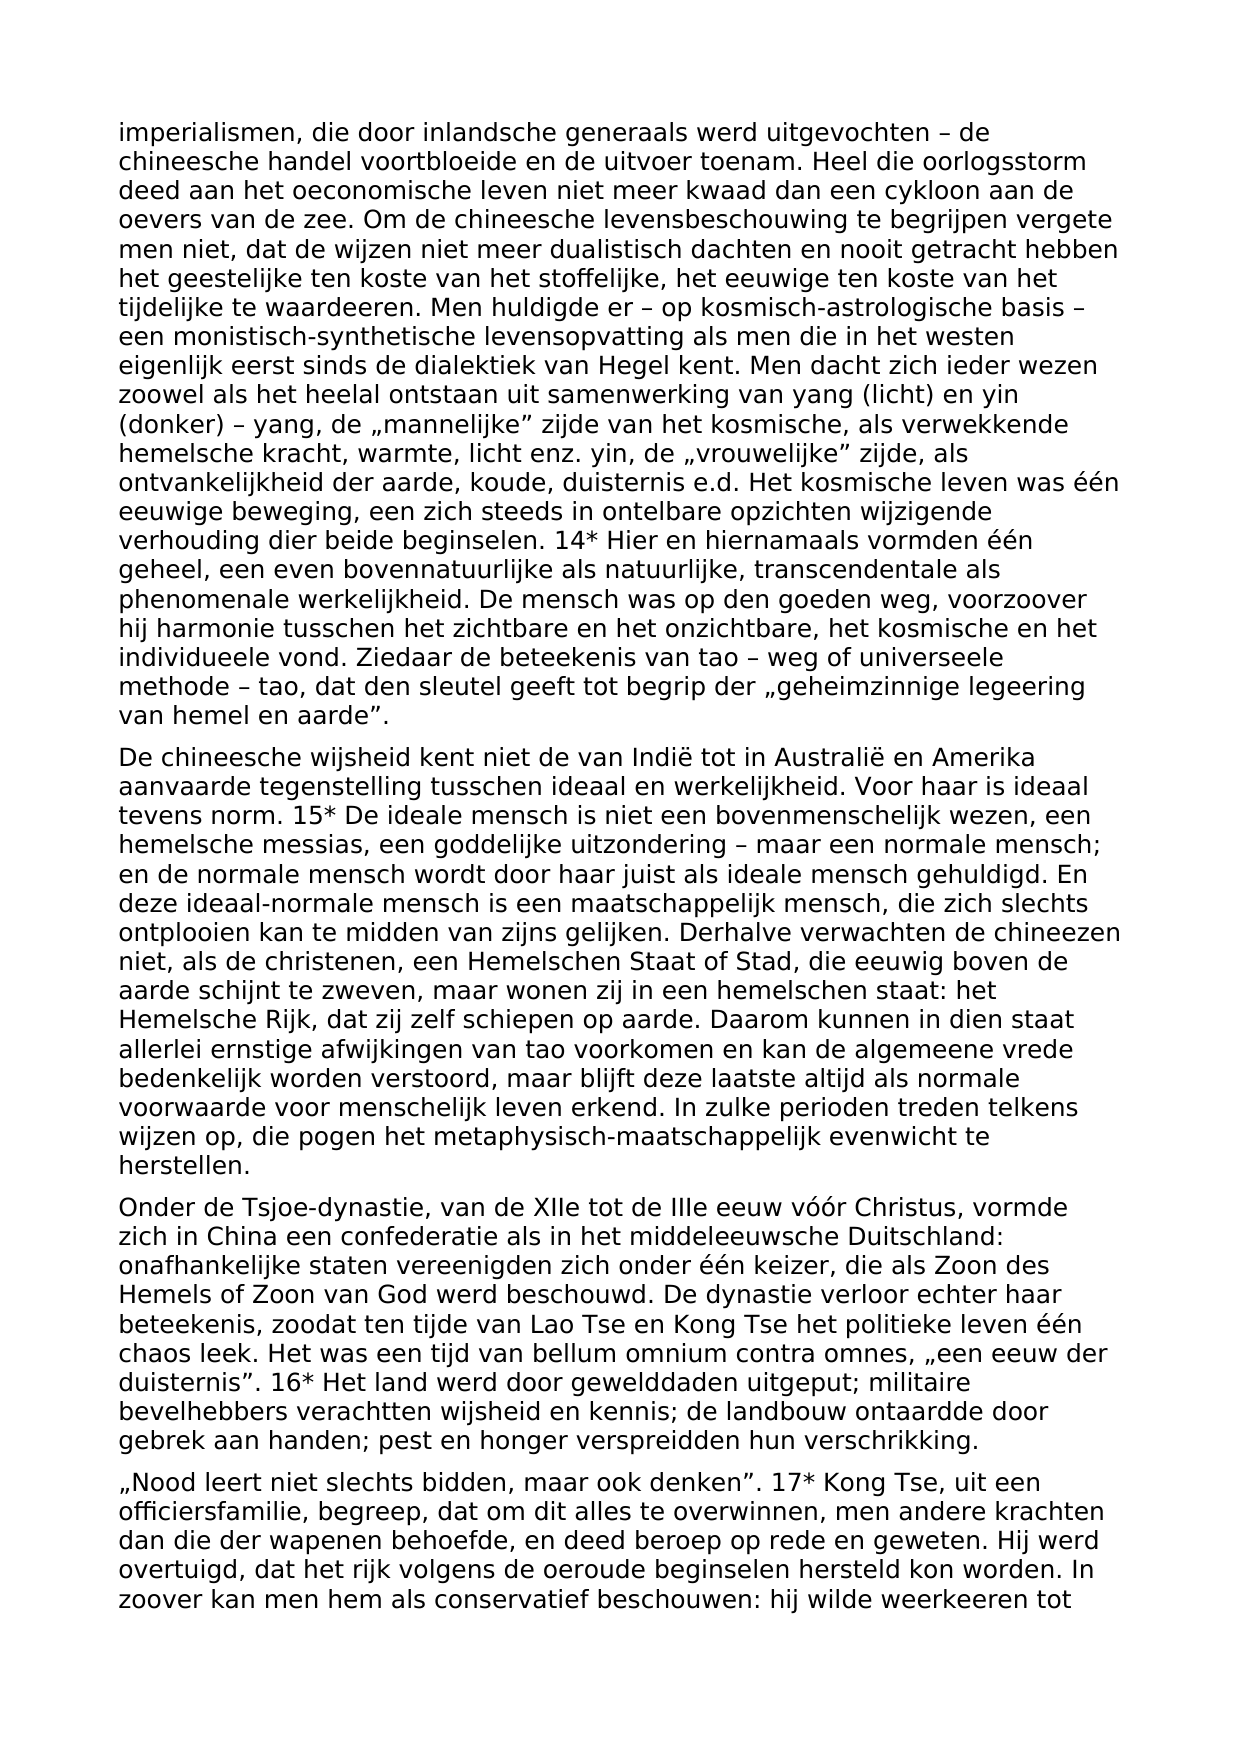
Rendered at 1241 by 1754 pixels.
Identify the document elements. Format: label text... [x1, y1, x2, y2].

text imperialismen, die door inlandsche generaals werd uitgevochten – de chineesche handel voortbloeide en de uitvoer toenam. Heel die oorlogsstorm deed aan het oeconomische leven niet meer kwaad dan een cykloon aan de oevers van de zee. Om de chineesche levensbeschouwing te begrijpen vergete men niet, dat de wijzen niet meer dualistisch dachten en nooit getracht hebben het geestelijke ten koste van het stoffelijke, het eeuwige ten koste van het tijdelijke te waardeeren. Men huldigde er – op kosmisch-astrologische basis – een monistisch-synthetische levensopvatting als men die in het westen eigenlijk eerst sinds de dialektiek van Hegel kent. Men dacht zich ieder wezen zoowel als het heelal ontstaan uit samenwerking van yang (licht) en yin (donker) – yang, de „mannelijke” zijde van het kosmische, als verwekkende hemelsche kracht, warmte, licht enz. yin, de „vrouwelijke” zijde, als ontvankelijkheid der aarde, koude, duisternis e.d. Het kosmische leven was één eeuwige beweging, een zich steeds in ontelbare opzichten wijzigende verhouding dier beide beginselen. 14* Hier en hiernamaals vormden één geheel, een even bovennatuurlijke als natuurlijke, transcendentale als phenomenale werkelijkheid. De mensch was op den goeden weg, voorzoover hij harmonie tusschen het zichtbare en het onzichtbare, het kosmische en het individueele vond. Ziedaar de beteekenis van tao – weg of universeele methode – tao, dat den sleutel geeft tot begrip der „geheimzinnige legeering van hemel en aarde”. [118, 118, 1122, 731]
text Onder de Tsjoe-dynastie, van de XIIe tot de IIIe eeuw vóór Christus, vormde zich in China een confederatie als in het middeleeuwsche Duitschland: onafhankelijke staten vereenigden zich onder één keizer, die als Zoon des Hemels of Zoon van God werd beschouwd. De dynastie verloor echter haar beteekenis, zoodat ten tijde van Lao Tse en Kong Tse het politieke leven één chaos leek. Het was een tijd van bellum omnium contra omnes, „een eeuw der duisternis”. 16* Het land werd door gewelddaden uitgeput; militaire bevelhebbers verachtten wijsheid en kennis; de landbouw ontaardde door gebrek aan handen; pest en honger verspreidden hun verschrikking. [118, 1193, 1122, 1456]
text De chineesche wijsheid kent niet de van Indië tot in Australië en Amerika aanvaarde tegenstelling tusschen ideaal en werkelijkheid. Voor haar is ideaal tevens norm. 15* De ideale mensch is niet een bovenmenschelijk wezen, een hemelsche messias, een goddelijke uitzondering – maar een normale mensch; en de normale mensch wordt door haar juist als ideale mensch gehuldigd. En deze ideaal-normale mensch is een maatschappelijk mensch, die zich slechts ontplooien kan te midden van zijns gelijken. Derhalve verwachten de chineezen niet, als de christenen, een Hemelschen Staat of Stad, die eeuwig boven de aarde schijnt te zweven, maar wonen zij in een hemelschen staat: het Hemelsche Rijk, dat zij zelf schiepen op aarde. Daarom kunnen in dien staat allerlei ernstige afwijkingen van tao voorkomen en kan de algemeene vrede bedenkelijk worden verstoord, maar blijft deze laatste altijd als normale voorwaarde voor menschelijk leven erkend. In zulke perioden treden telkens wijzen op, die pogen het metaphysisch-maatschappelijk evenwicht te herstellen. [118, 743, 1122, 1181]
text „Nood leert niet slechts bidden, maar ook denken”. 17* Kong Tse, uit een officiersfamilie, begreep, dat om dit alles te overwinnen, men andere krachten dan die der wapenen behoefde, en deed beroep op rede en geweten. Hij werd overtuigd, dat het rijk volgens de oeroude beginselen hersteld kon worden. In zoover kan men hem als conservatief beschouwen: hij wilde weerkeeren tot [118, 1468, 1122, 1614]
